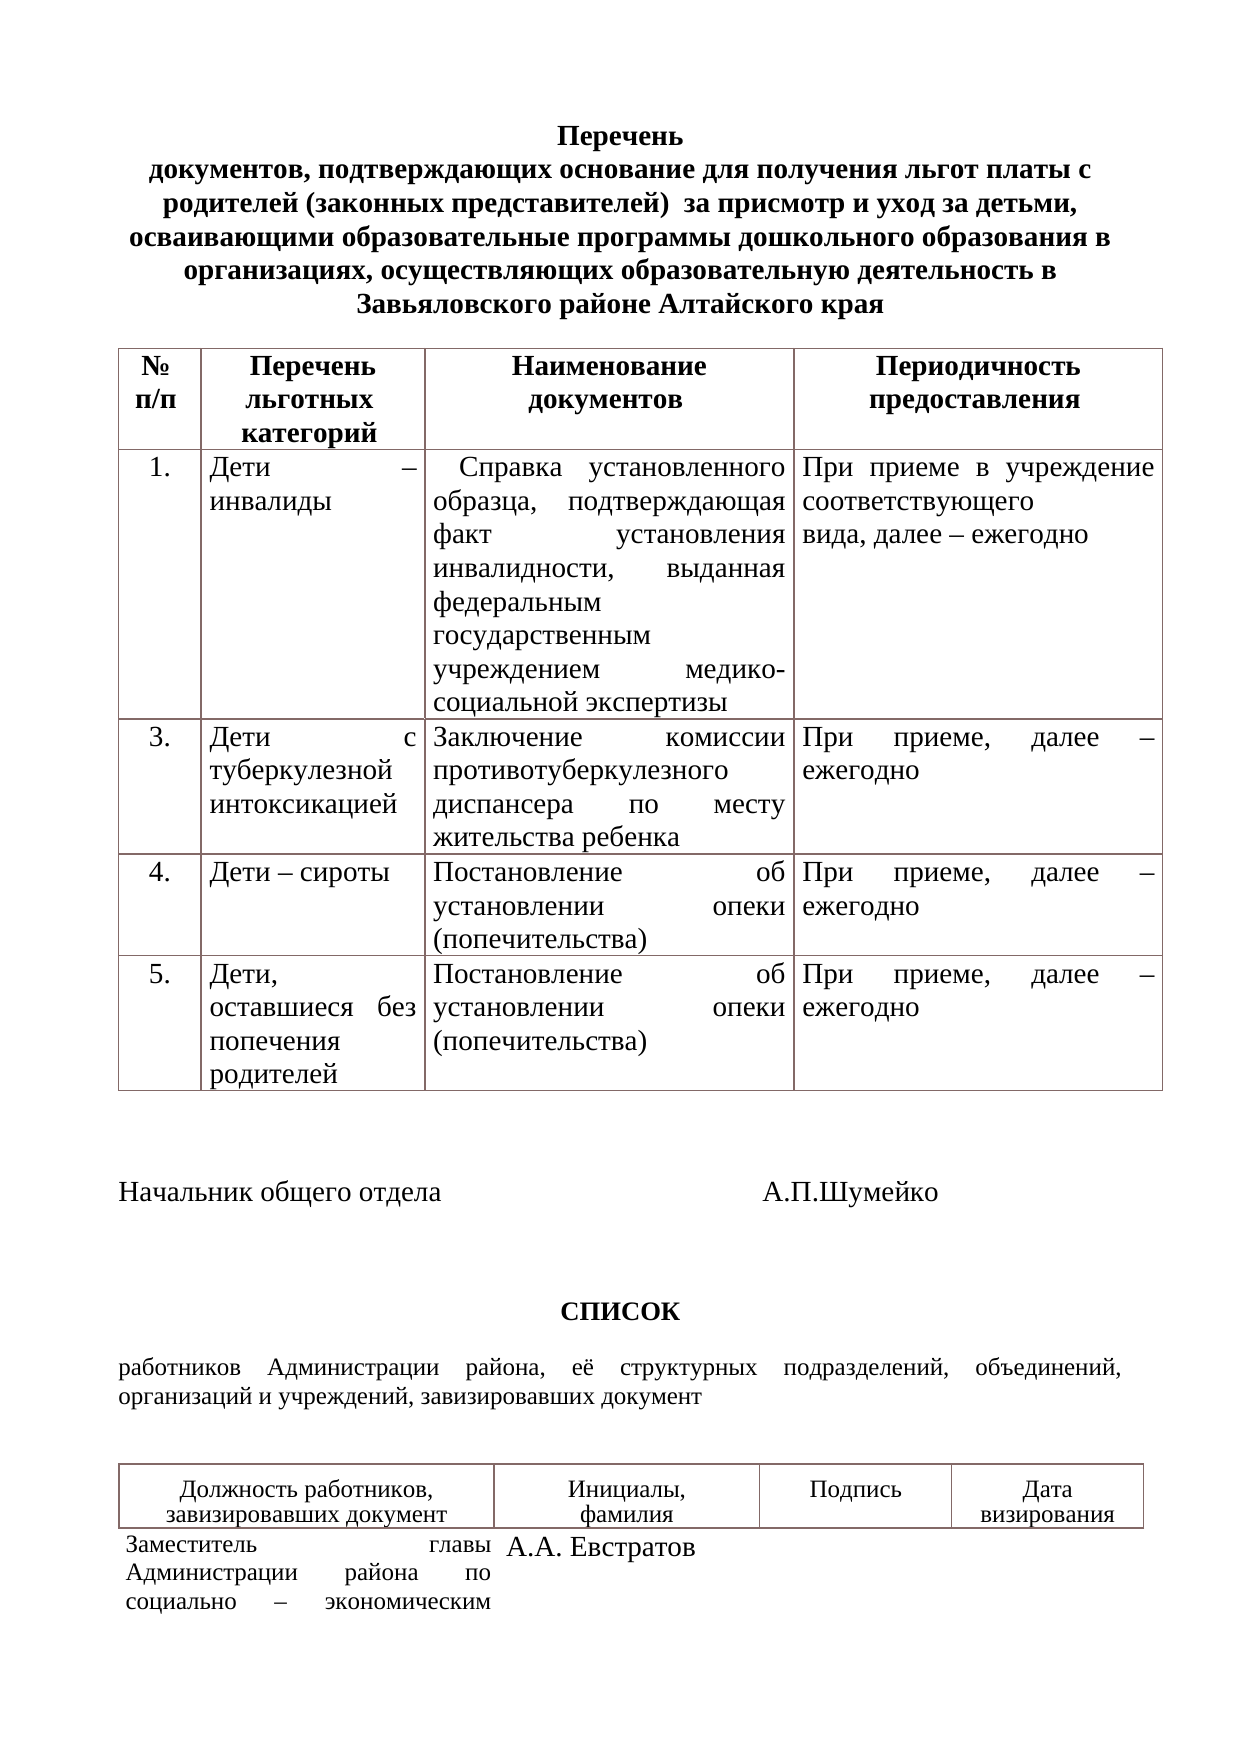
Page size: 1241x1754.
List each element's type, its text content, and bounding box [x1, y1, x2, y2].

table_header Дата визирования [952, 1465, 1143, 1527]
table_cell Дети, оставшиеся без попечения родителей [202, 956, 424, 1090]
table_header Периодичность предоставления [795, 349, 1162, 449]
text документов, подтверждающих основание для получения льгот платы с родителей (законных представителей) за присмотр и уход за детьми, осваивающими образовательные программы дошкольного образования в организациях, осуществляющих образовательную деятельность в Завьяловского районе Алтайского края [118, 152, 1122, 319]
table_cell При приеме, далее – ежегодно [795, 855, 1162, 955]
table_cell Заключение комиссии противотуберкулезного диспансера по месту жительства ребенка [426, 720, 793, 853]
text список [118, 1289, 1122, 1327]
table_cell При приеме в учреждение соответствующего вида, далее – ежегодно [795, 450, 1162, 718]
text Начальник общего отдела А.П.Шумейко [118, 1174, 1122, 1208]
text Перечень [118, 118, 1122, 152]
table_cell Заместитель главы Администрации района по социально – экономическим [118, 1529, 498, 1615]
table_cell 1. [119, 450, 200, 718]
table_cell [956, 1529, 1148, 1615]
table_cell Справка установленного образца, подтверждающая факт установления инвалидности, выданная федеральным государственным учреждением медико-социальной экспертизы [426, 450, 793, 718]
table_header Перечень льготных категорий [202, 349, 424, 449]
table_cell 3. [119, 720, 200, 853]
table_header Инициалы, фамилия [495, 1465, 759, 1527]
text работников Администрации района, её структурных подразделений, объединений, организаций и учреждений, завизировавших документ [118, 1352, 1122, 1410]
table_header Подпись [760, 1465, 951, 1527]
table_header Должность работников, завизировавших документ [120, 1465, 493, 1527]
table_cell Постановление об установлении опеки (попечительства) [426, 956, 793, 1090]
table_cell При приеме, далее – ежегодно [795, 720, 1162, 853]
table_cell Дети – сироты [202, 855, 424, 955]
table_cell Дети с туберкулезной интоксикацией [202, 720, 424, 853]
table_cell Дети – инвалиды [202, 450, 424, 718]
table_cell Постановление об установлении опеки (попечительства) [426, 855, 793, 955]
table_cell 5. [119, 956, 200, 1090]
table_cell 4. [119, 855, 200, 955]
table_cell При приеме, далее – ежегодно [795, 956, 1162, 1090]
table_cell А.А. Евстратов [499, 1529, 764, 1615]
table_header № п/п [119, 349, 200, 449]
table_cell [764, 1529, 956, 1615]
table_header Наименование документов [426, 349, 793, 449]
